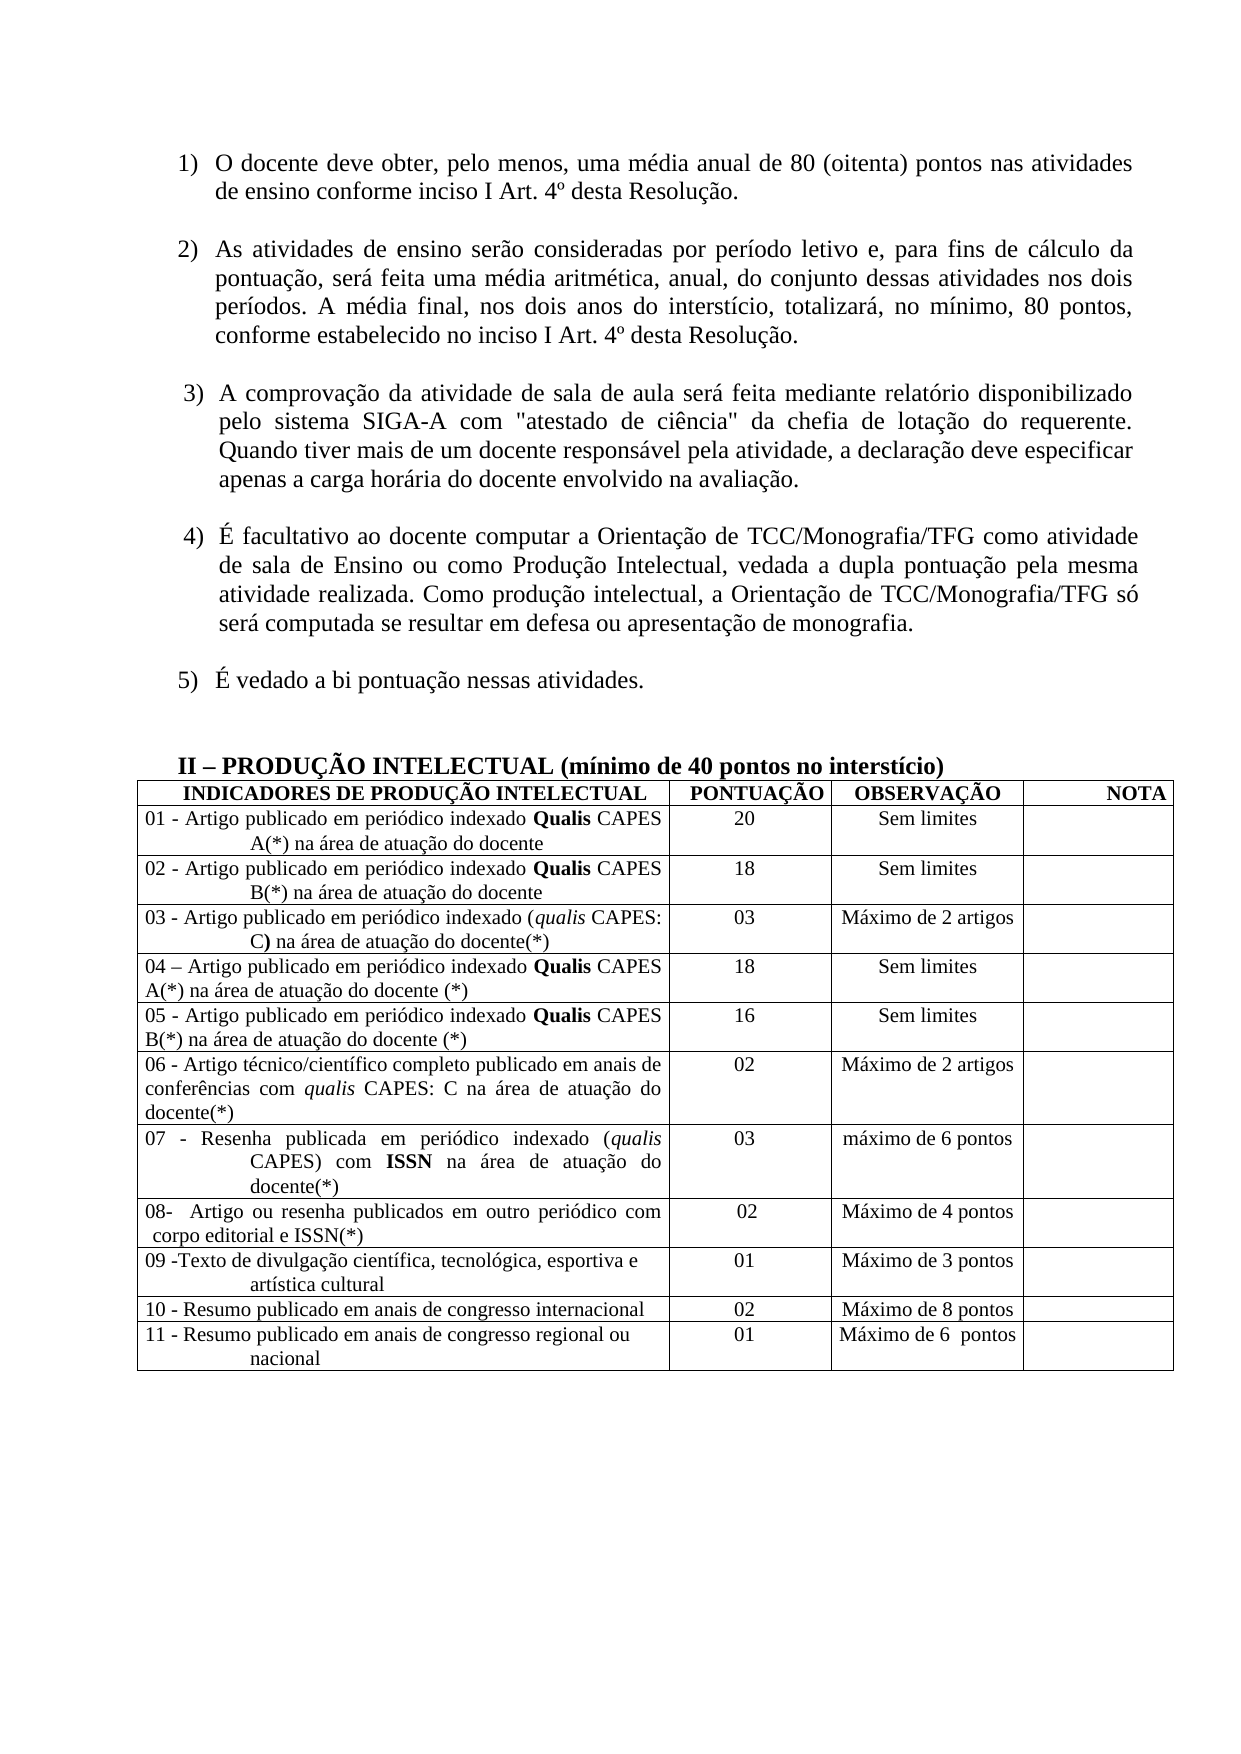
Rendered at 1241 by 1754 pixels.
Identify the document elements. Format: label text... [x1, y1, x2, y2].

table_cell Máximo de 6 pontos [832, 1322, 1023, 1370]
table_cell 03 [670, 905, 831, 953]
table_cell [1024, 1052, 1173, 1124]
table_cell [1024, 856, 1173, 904]
table_cell [1024, 954, 1173, 1002]
table_cell 18 [670, 856, 831, 904]
table_cell Máximo de 4 pontos [832, 1199, 1023, 1247]
table_cell máximo de 6 pontos [832, 1125, 1023, 1198]
table_cell 01 [670, 1248, 831, 1296]
table_cell [1024, 1297, 1173, 1321]
list As atividades de ensino serão consideradas por período letivo e, para fins de cálculo da pontuação, será feita uma média aritmética, anual, do conjunto dessas atividades nos dois períodos. A média final, nos dois anos do interstício, totalizará, no mínimo, 80 pontos, conforme estabelecido no inciso I Art. 4º desta Resolução. [177, 234, 1134, 349]
table_cell [1024, 1125, 1173, 1198]
table_cell 09 -Texto de divulgação científica, tecnológica, esportiva e artística cultural [138, 1248, 669, 1296]
table_cell Sem limites [832, 856, 1023, 904]
table_cell 20 [670, 806, 831, 854]
table_cell 02 [670, 1297, 831, 1321]
table_cell 02 [670, 1199, 831, 1247]
table_cell [1024, 1322, 1173, 1370]
table_cell 11 - Resumo publicado em anais de congresso regional ou nacional [138, 1322, 669, 1370]
table_header INDICADORES DE PRODUÇÃO INTELECTUAL [138, 781, 669, 805]
table_cell [1024, 1003, 1173, 1051]
list É facultativo ao docente computar a Orientação de TCC/Monografia/TFG como atividade de sala de Ensino ou como Produção Intelectual, vedada a dupla pontuação pela mesma atividade realizada. Como produção intelectual, a Orientação de TCC/Monografia/TFG só será computada se resultar em defesa ou apresentação de monografia. [177, 521, 1134, 636]
table_cell Máximo de 2 artigos [832, 1052, 1023, 1124]
table_cell 07 - Resenha publicada em periódico indexado (qualis CAPES) com ISSN na área de atuação do docente(*) [138, 1125, 669, 1198]
table_cell [1024, 1248, 1173, 1296]
table_cell 10 - Resumo publicado em anais de congresso internacional [138, 1297, 669, 1321]
table_cell 02 [670, 1052, 831, 1124]
table_cell 06 - Artigo técnico/científico completo publicado em anais de conferências com qualis CAPES: C na área de atuação do docente(*) [138, 1052, 669, 1124]
table_cell 03 [670, 1125, 831, 1198]
table_cell Máximo de 8 pontos [832, 1297, 1023, 1321]
table_cell Sem limites [832, 1003, 1023, 1051]
table_cell 03 - Artigo publicado em periódico indexado (qualis CAPES: C) na área de atuação do docente(*) [138, 905, 669, 953]
table_cell 16 [670, 1003, 831, 1051]
table_header OBSERVAÇÃO [832, 781, 1023, 805]
table_cell [1024, 806, 1173, 854]
table_cell 08- Artigo ou resenha publicados em outro periódico com corpo editorial e ISSN(*) [138, 1199, 669, 1247]
table_cell 04 – Artigo publicado em periódico indexado Qualis CAPES A(*) na área de atuação do docente (*) [138, 954, 669, 1002]
table_cell [1024, 1199, 1173, 1247]
table_header NOTA [1024, 781, 1173, 805]
table_cell Máximo de 3 pontos [832, 1248, 1023, 1296]
list A comprovação da atividade de sala de aula será feita mediante relatório disponibilizado pelo sistema SIGA-A com "atestado de ciência" da chefia de lotação do requerente. Quando tiver mais de um docente responsável pela atividade, a declaração deve especificar apenas a carga horária do docente envolvido na avaliação. [183, 378, 1134, 493]
table_cell 18 [670, 954, 831, 1002]
list É vedado a bi pontuação nessas atividades. [177, 665, 1140, 694]
table_cell Sem limites [832, 806, 1023, 854]
list O docente deve obter, pelo menos, uma média anual de 80 (oitenta) pontos nas atividades de ensino conforme inciso I Art. 4º desta Resolução. [177, 148, 1134, 205]
table_header PONTUAÇÃO [670, 781, 831, 805]
table_cell 05 - Artigo publicado em periódico indexado Qualis CAPES B(*) na área de atuação do docente (*) [138, 1003, 669, 1051]
subtitle II – PRODUÇÃO INTELECTUAL (mínimo de 40 pontos no interstício) [177, 751, 1134, 780]
table_cell 01 [670, 1322, 831, 1370]
table_cell Sem limites [832, 954, 1023, 1002]
table_cell 02 - Artigo publicado em periódico indexado Qualis CAPES B(*) na área de atuação do docente [138, 856, 669, 904]
table_cell 01 - Artigo publicado em periódico indexado Qualis CAPES A(*) na área de atuação do docente [138, 806, 669, 854]
table_cell [1024, 905, 1173, 953]
table_cell Máximo de 2 artigos [832, 905, 1023, 953]
